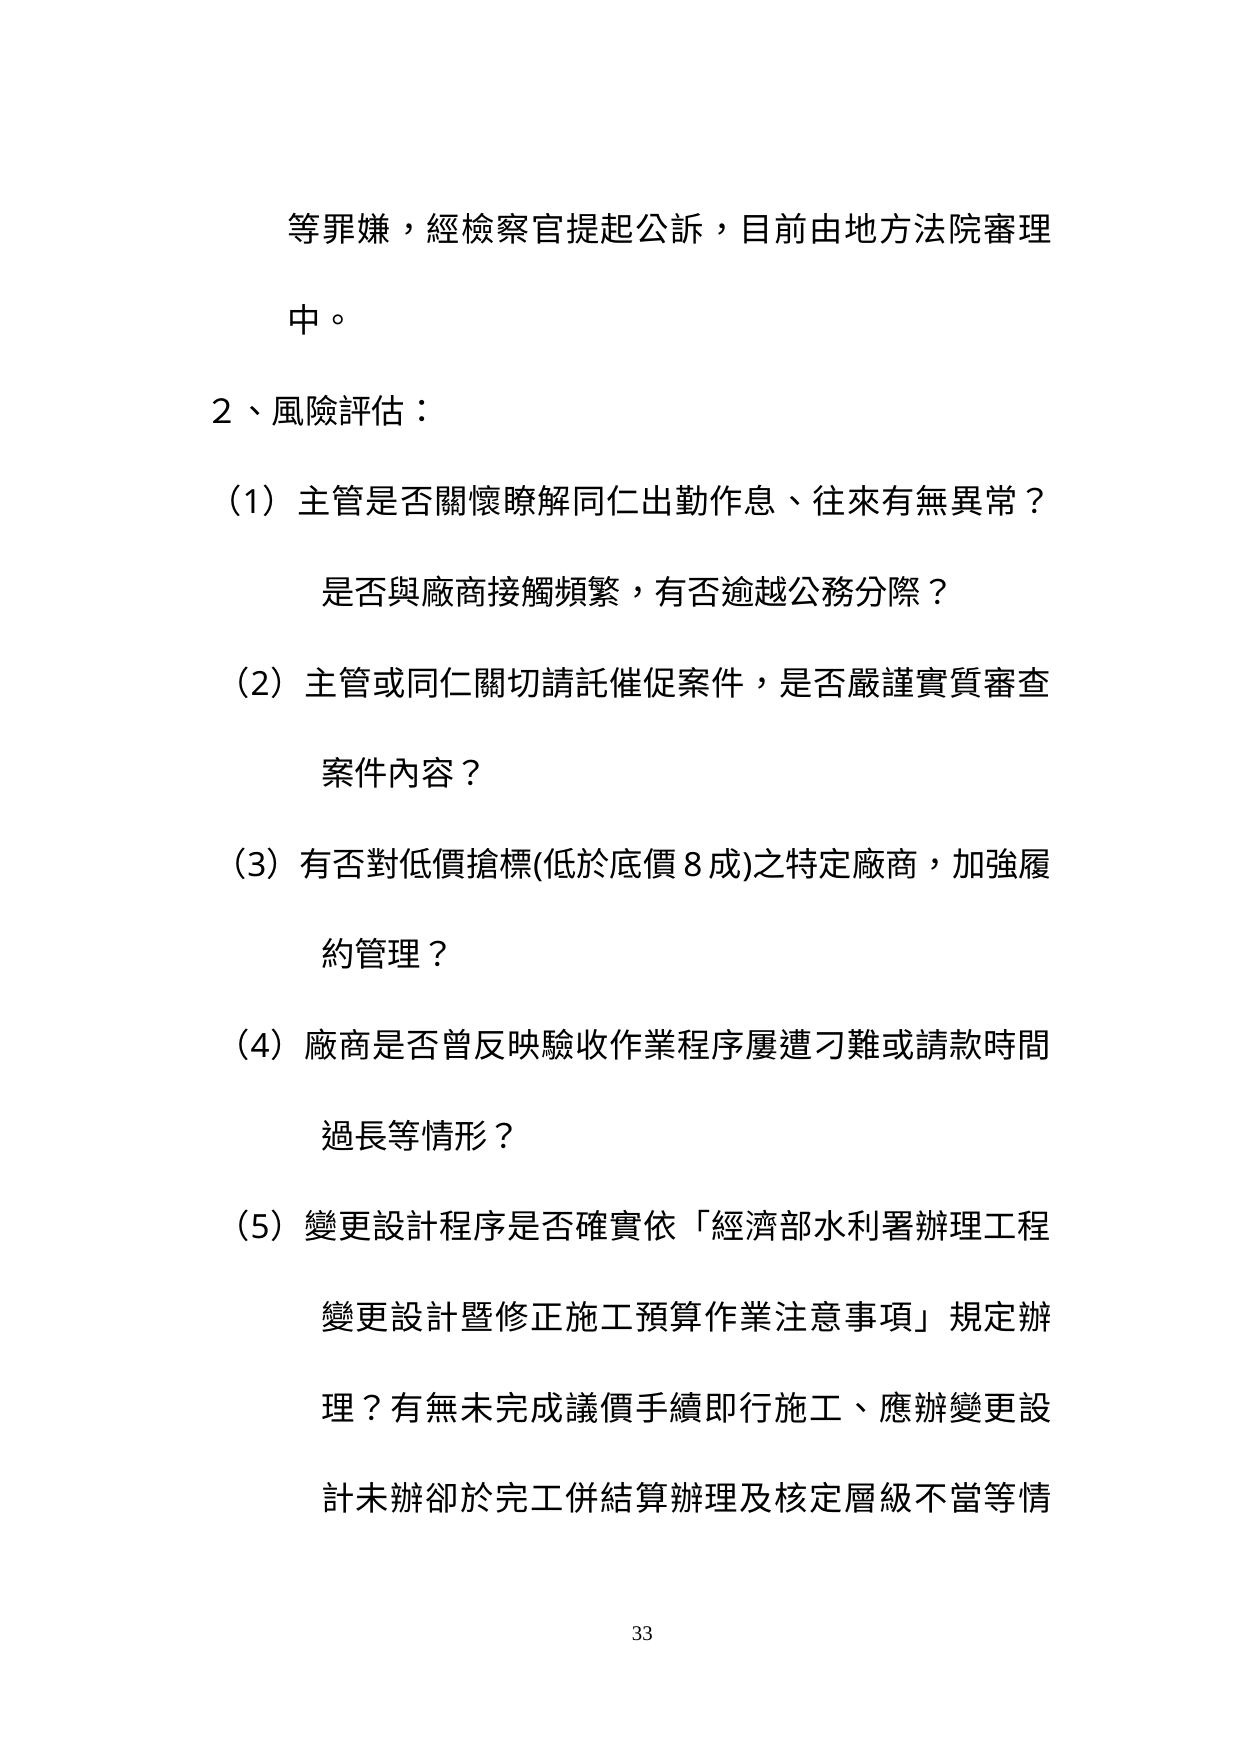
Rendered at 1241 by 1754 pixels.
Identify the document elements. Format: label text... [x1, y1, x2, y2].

text （4）廠商是否曾反映驗收作業程序屢遭刁難或請款時間過長等情形？ [187, 987, 1053, 1169]
text （2）主管或同仁關切請託催促案件，是否嚴謹實質審查案件內容？ [187, 625, 1053, 806]
text （5）變更設計程序是否確實依「經濟部水利署辦理工程變更設計暨修正施工預算作業注意事項」規定辦理？有無未完成議價手續即行施工、應辦變更設計未辦卻於完工併結算辦理及核定層級不當等情 [187, 1169, 1053, 1531]
text 等罪嫌，經檢察官提起公訴，目前由地方法院審理中。 [287, 172, 1053, 353]
text （3）有否對低價搶標(低於底價8成)之特定廠商，加強履約管理？ [187, 806, 1053, 987]
text （1）主管是否關懷瞭解同仁出勤作息、往來有無異常？是否與廠商接觸頻繁，有否逾越公務分際？ [187, 444, 1053, 625]
text ２、風險評估： [187, 353, 1053, 444]
